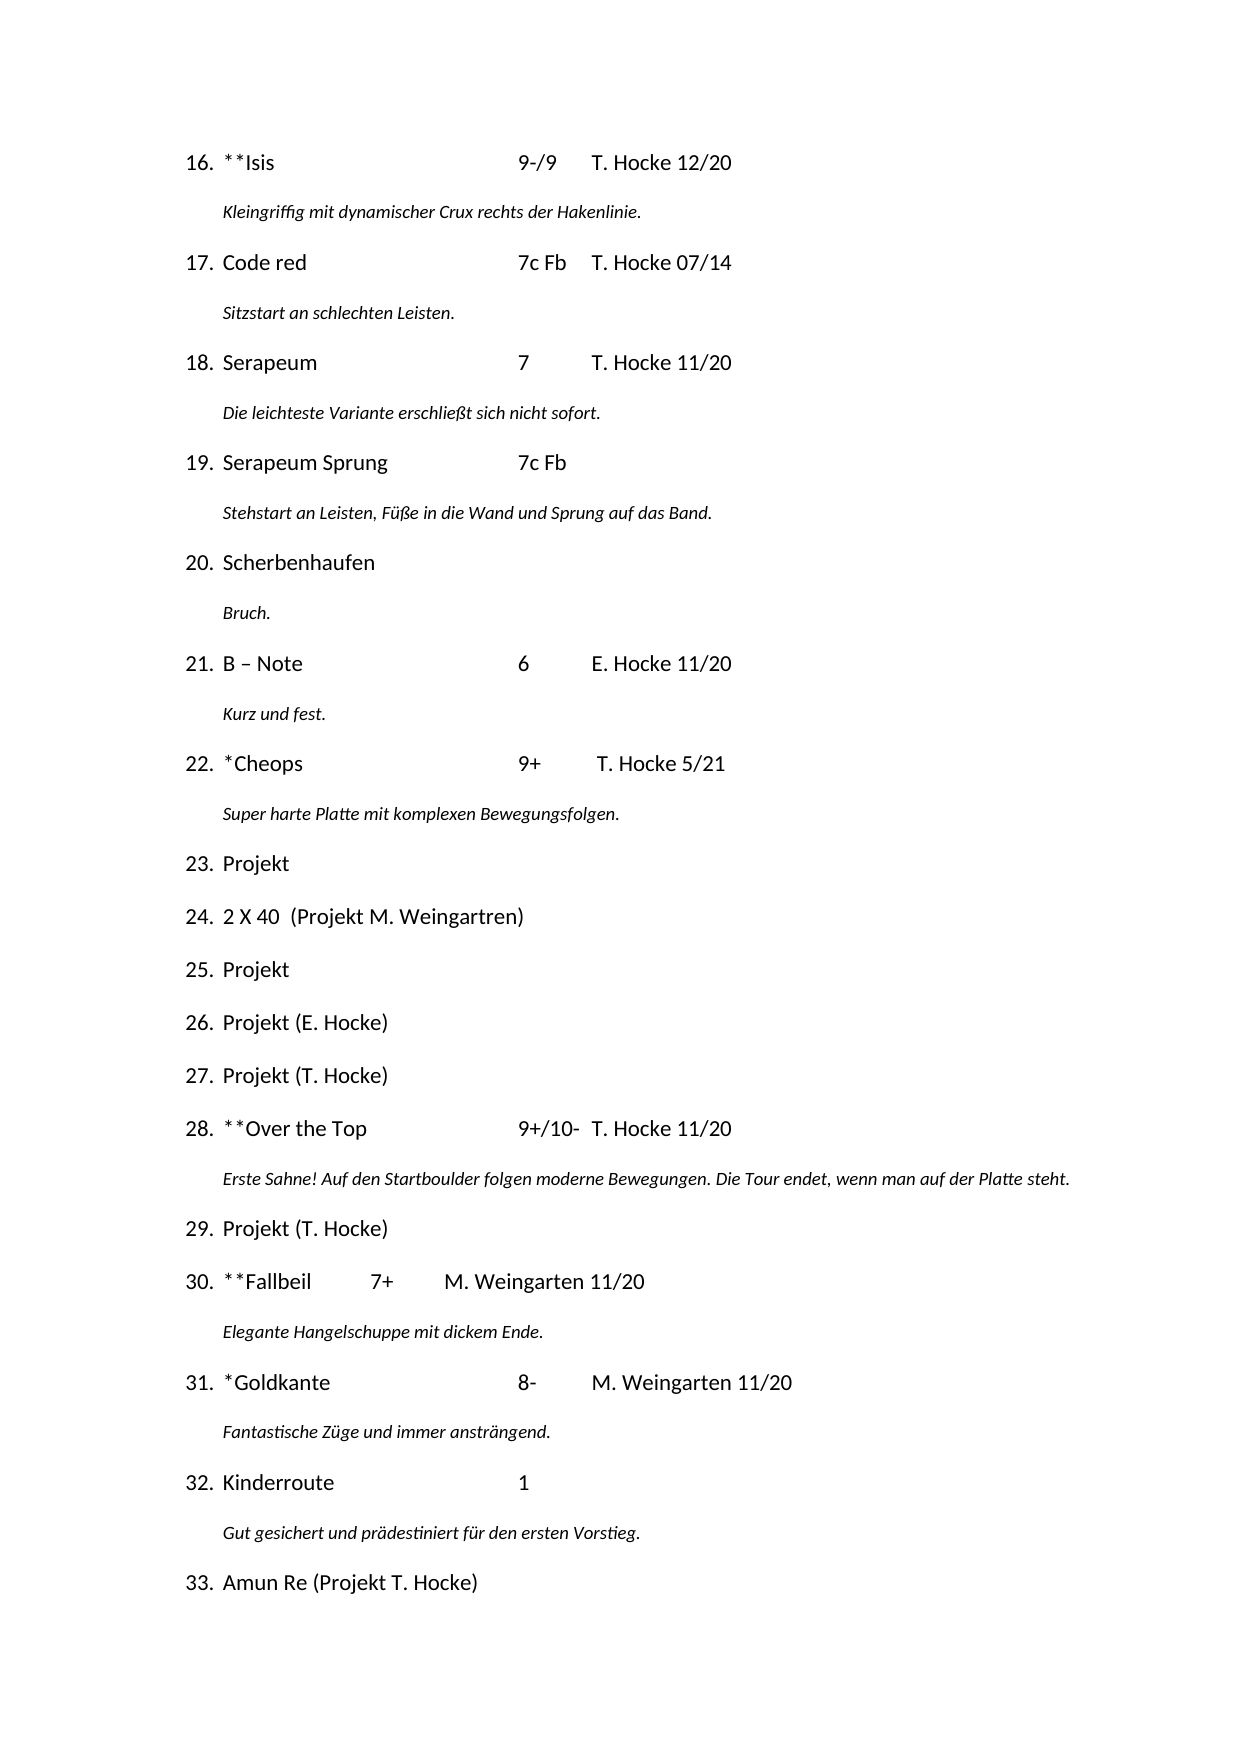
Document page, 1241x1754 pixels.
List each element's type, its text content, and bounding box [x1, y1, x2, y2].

list Elegante Hangelschuppe mit dickem Ende. [223, 1320, 1093, 1343]
list Code red 7c Fb T. Hocke 07/14 [185, 248, 1093, 276]
list Super harte Platte mit komplexen Bewegungsfolgen. [223, 802, 1093, 825]
list Projekt (T. Hocke) [185, 1214, 1093, 1242]
list Fantastische Züge und immer ansträngend. [223, 1421, 1093, 1443]
list Projekt (E. Hocke) [185, 1008, 1093, 1036]
list Kurz und fest. [223, 702, 1093, 724]
list *Goldkante 8- M. Weingarten 11/20 [185, 1368, 1093, 1396]
list Kinderroute 1 [185, 1468, 1093, 1496]
list Kleingriffig mit dynamischer Crux rechts der Hakenlinie. [223, 201, 1093, 223]
list **Isis 9-/9 T. Hocke 12/20 [185, 148, 1093, 176]
list 2 X 40 (Projekt M. Weingartren) [185, 902, 1093, 930]
list Serapeum 7 T. Hocke 11/20 [185, 348, 1093, 376]
list Projekt [185, 849, 1093, 877]
list *Cheops 9+ T. Hocke 5/21 [185, 749, 1093, 777]
list Gut gesichert und prädestiniert für den ersten Vorstieg. [223, 1521, 1093, 1544]
list Projekt (T. Hocke) [185, 1061, 1093, 1089]
list Erste Sahne! Auf den Startboulder folgen moderne Bewegungen. Die Tour endet, wenn man auf der Platte steht. [223, 1167, 1093, 1190]
list **Over the Top 9+/10- T. Hocke 11/20 [185, 1114, 1093, 1142]
list Amun Re (Projekt T. Hocke) [185, 1568, 1093, 1596]
list Projekt [185, 955, 1093, 983]
list Sitzstart an schlechten Leisten. [223, 301, 1093, 324]
list Bruch. [223, 601, 1093, 624]
list B – Note 6 E. Hocke 11/20 [185, 649, 1093, 677]
list **Fallbeil 7+ M. Weingarten 11/20 [185, 1267, 1093, 1295]
list Scherbenhaufen [185, 548, 1093, 576]
list Serapeum Sprung 7c Fb [185, 448, 1093, 476]
list Die leichteste Variante erschließt sich nicht sofort. [223, 401, 1093, 424]
list Stehstart an Leisten, Füße in die Wand und Sprung auf das Band. [223, 501, 1093, 524]
